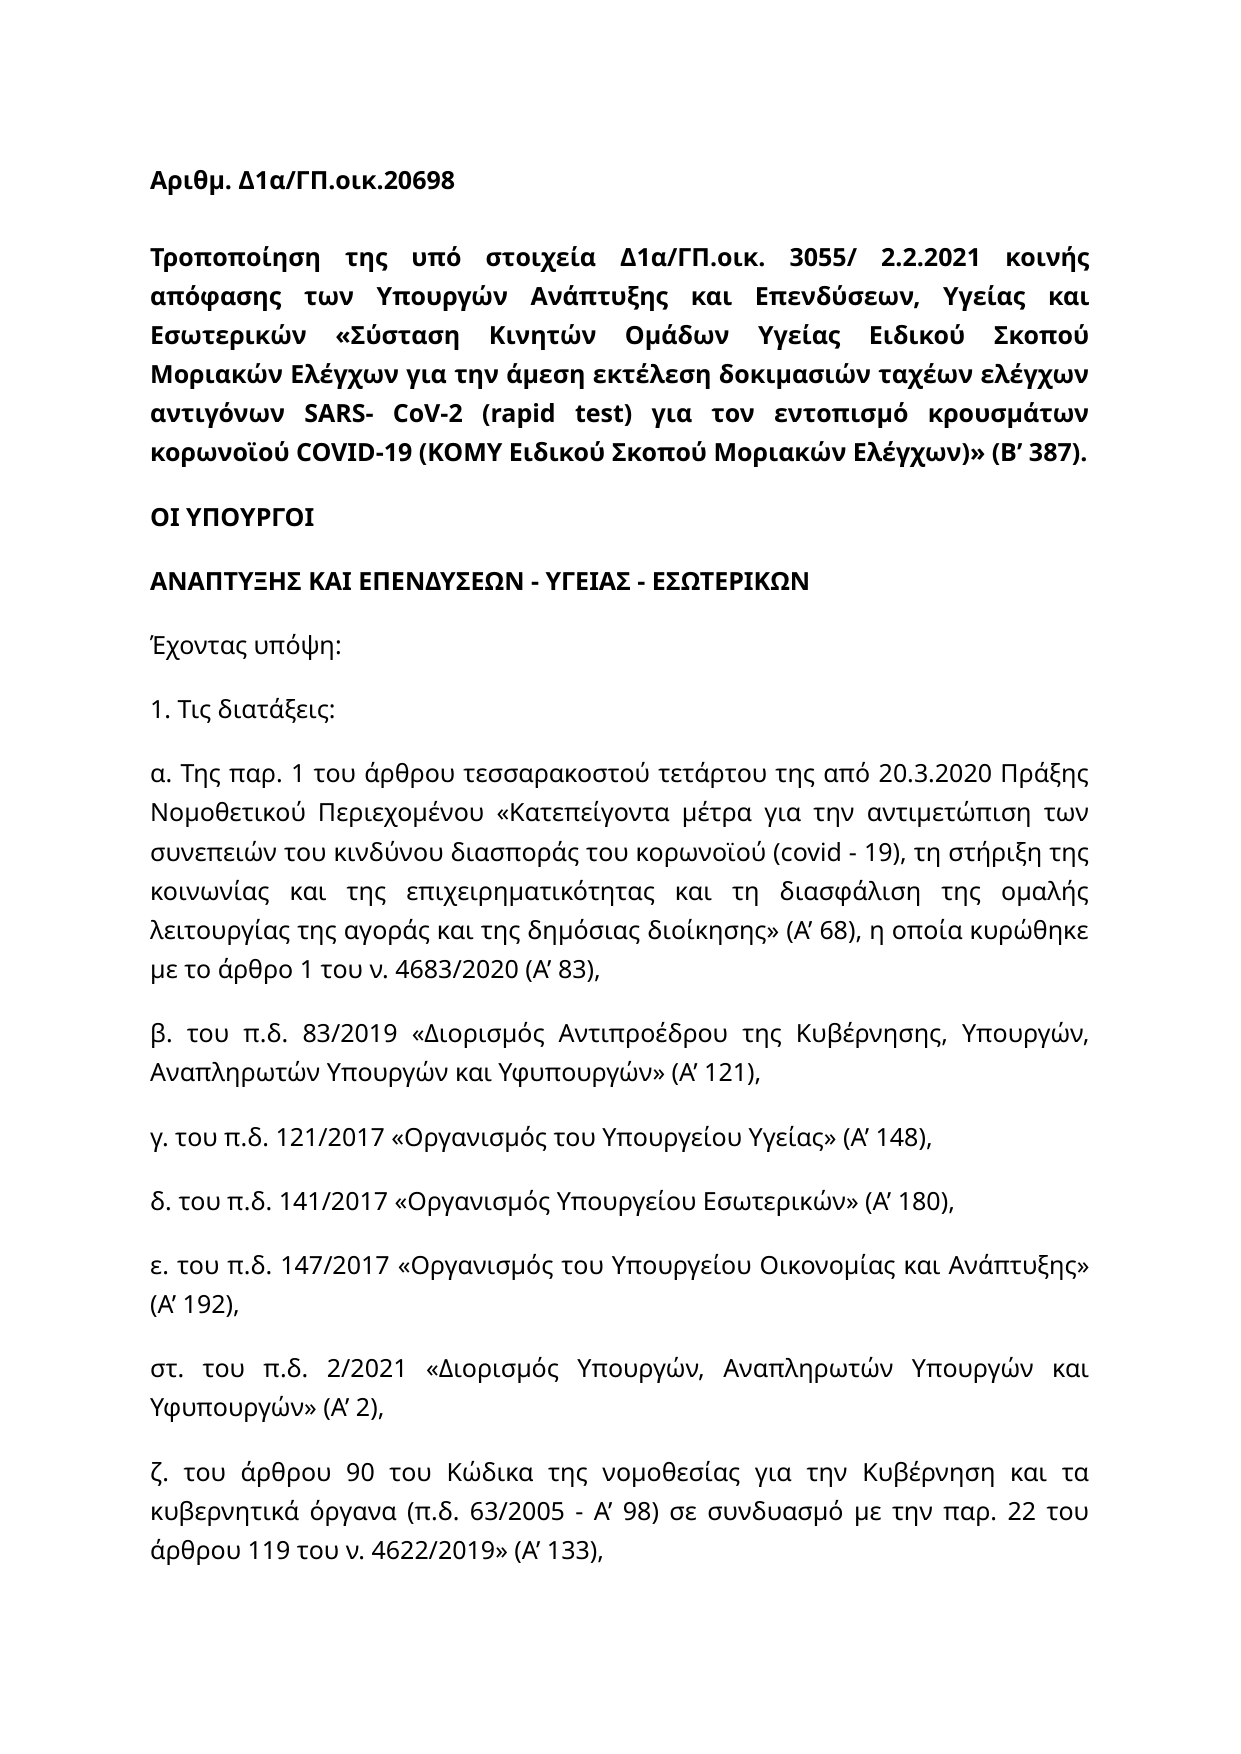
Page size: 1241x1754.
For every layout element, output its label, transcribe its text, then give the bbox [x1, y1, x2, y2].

text ζ. του άρθρου 90 του Κώδικα της νομοθεσίας για την Κυβέρνηση και τα κυβερνητικά όργανα (π.δ. 63/2005 - Α’ 98) σε συνδυασμό με την παρ. 22 του άρθρου 119 του ν. 4622/2019» (Α’ 133), [150, 1454, 1090, 1567]
text στ. του π.δ. 2/2021 «Διορισμός Υπουργών, Αναπληρωτών Υπουργών και Υφυπουργών» (Α’ 2), [150, 1351, 1090, 1424]
text ΟΙ ΥΠΟΥΡΓΟΙ [150, 499, 1090, 533]
text Έχοντας υπόψη: [150, 627, 1090, 662]
title Αριθμ. Δ1α/ΓΠ.οικ.20698 [150, 162, 1090, 197]
text α. Της παρ. 1 του άρθρου τεσσαρακοστού τετάρτου της από 20.3.2020 Πράξης Νομοθετικού Περιεχομένου «Κατεπείγοντα μέτρα για την αντιμετώπιση των συνεπειών του κινδύνου διασποράς του κορωνοϊού (covid - 19), τη στήριξη της κοινωνίας και της επιχειρηματικότητας και τη διασφάλιση της ομαλής λειτουργίας της αγοράς και της δημόσιας διοίκησης» (Α’ 68), η οποία κυρώθηκε με το άρθρο 1 του ν. 4683/2020 (Α’ 83), [150, 756, 1090, 986]
text γ. του π.δ. 121/2017 «Οργανισμός του Υπουργείου Υγείας» (Α’ 148), [150, 1119, 1090, 1153]
text ΑΝΑΠΤΥΞΗΣ ΚΑΙ ΕΠΕΝΔΥΣΕΩΝ - ΥΓΕΙΑΣ - ΕΣΩΤΕΡΙΚΩΝ [150, 563, 1090, 597]
text δ. του π.δ. 141/2017 «Οργανισμός Υπουργείου Εσωτερικών» (Α’ 180), [150, 1183, 1090, 1217]
text ε. του π.δ. 147/2017 «Οργανισμός του Υπουργείου Οικονομίας και Ανάπτυξης» (Α’ 192), [150, 1247, 1090, 1321]
text Τροποποίηση της υπό στοιχεία Δ1α/ΓΠ.οικ. 3055/ 2.2.2021 κοινής απόφασης των Υπουργών Ανάπτυξης και Επενδύσεων, Υγείας και Εσωτερικών «Σύσταση Κινητών Ομάδων Υγείας Ειδικού Σκοπού Mοριακών Eλέγχων για την άμεση εκτέλεση δοκιμασιών ταχέων ελέγχων αντιγόνων SARS- CoV-2 (rapid test) για τον εντοπισμό κρουσμάτων κορωνοϊού COVID-19 (ΚΟΜΥ Ειδικού Σκοπού Μοριακών Ελέγχων)» (Β’ 387). [150, 239, 1090, 469]
text 1. Τις διατάξεις: [150, 692, 1090, 726]
text β. του π.δ. 83/2019 «Διορισμός Αντιπροέδρου της Κυβέρνησης, Υπουργών, Αναπληρωτών Υπουργών και Υφυπουργών» (Α’ 121), [150, 1016, 1090, 1089]
